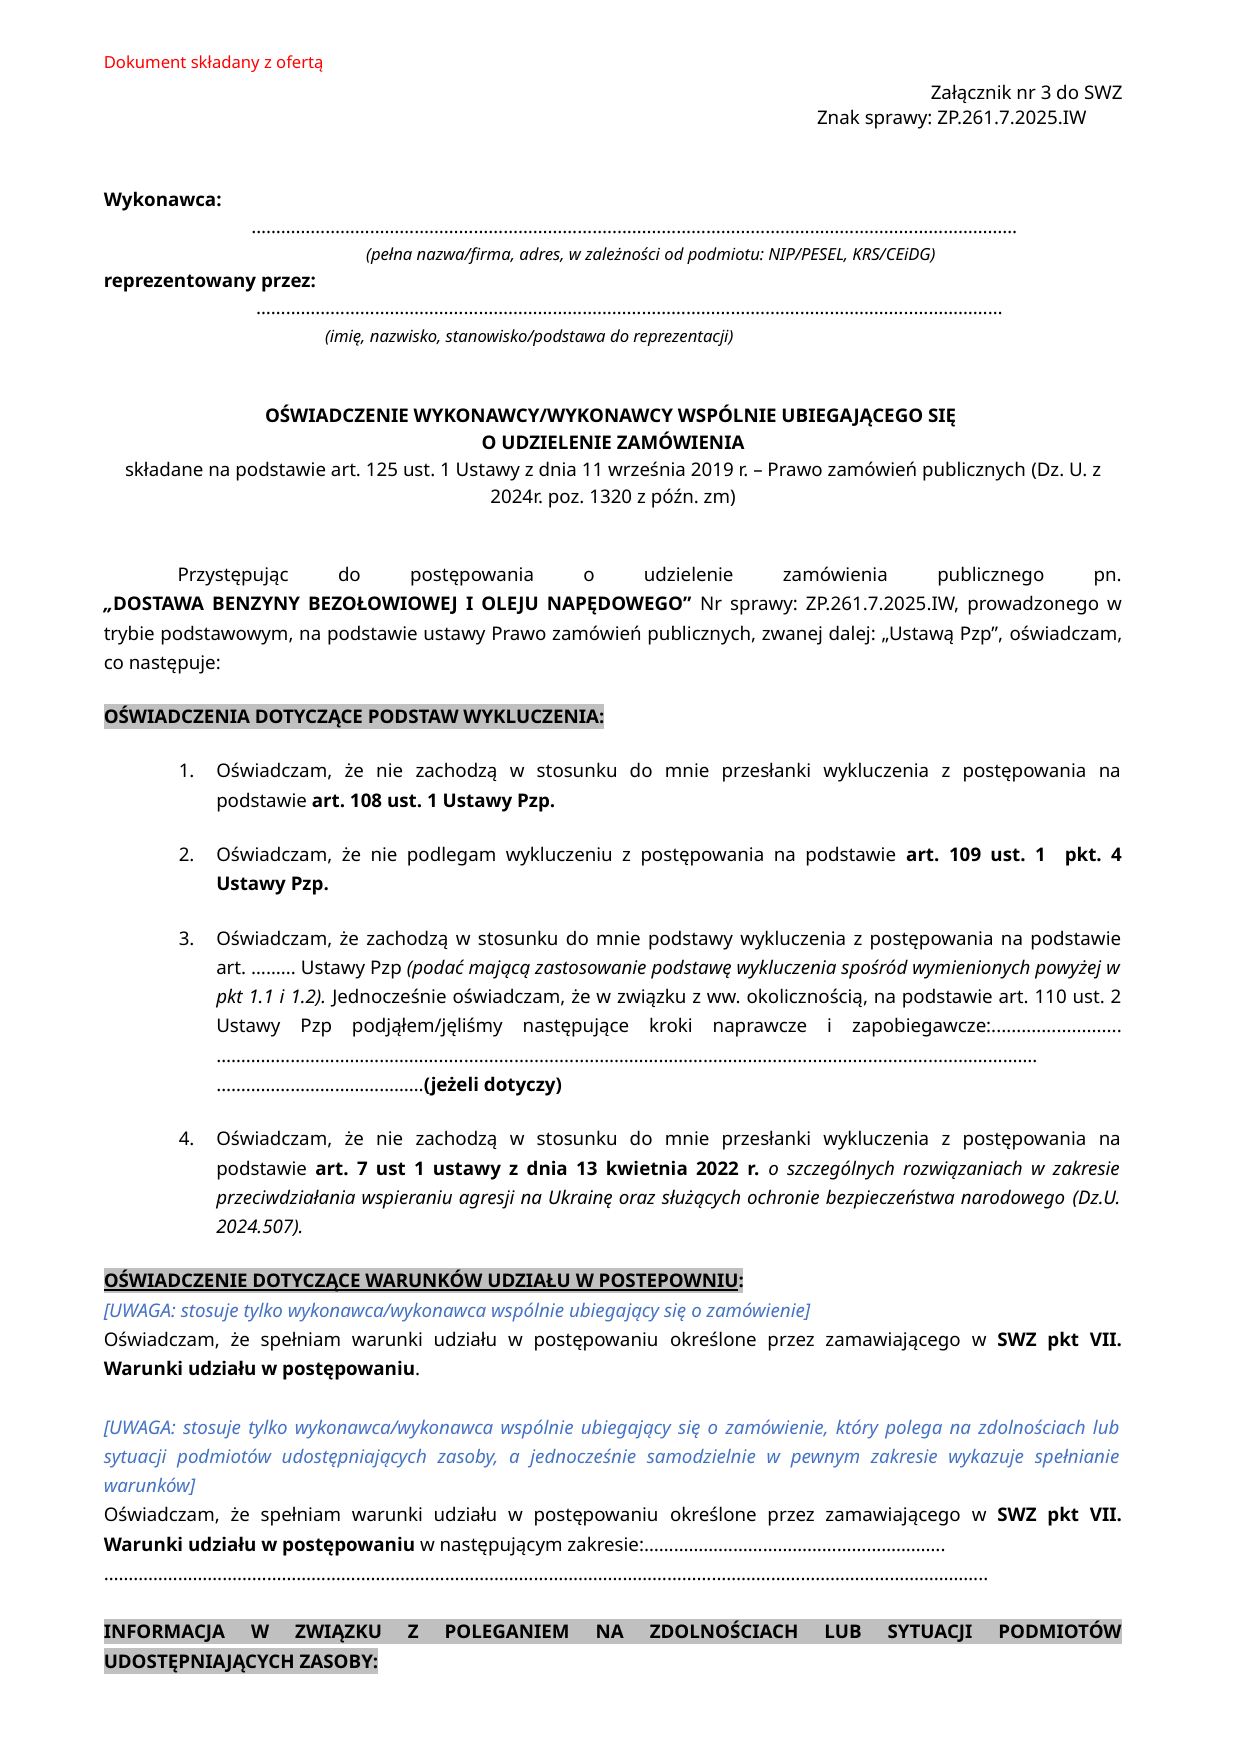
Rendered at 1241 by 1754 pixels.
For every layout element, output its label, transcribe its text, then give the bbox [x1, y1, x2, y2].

text INFORMACJA W ZWIĄZKU Z POLEGANIEM NA ZDOLNOŚCIACH LUB SYTUACJI PODMIOTÓW UDOSTĘPNIAJĄCYCH ZASOBY: [103, 1619, 1122, 1674]
list Oświadczam, że nie podlegam wykluczeniu z postępowania na podstawie art. 109 ust. 1 pkt. 4 Ustawy Pzp. [178, 841, 1122, 896]
text [UWAGA: stosuje tylko wykonawca/wykonawca wspólnie ubiegający się o zamówienie] [103, 1297, 1122, 1322]
list Oświadczam, że zachodzą w stosunku do mnie podstawy wykluczenia z postępowania na podstawie art. ……... Ustawy Pzp (podać mającą zastosowanie podstawę wykluczenia spośród wymienionych powyżej w pkt 1.1 i 1.2). Jednocześnie oświadczam, że w związku z ww. okolicznością, na podstawie art. 110 ust. 2 Ustawy Pzp podjąłem/jęliśmy następujące kroki naprawcze i zapobiegawcze:..........................………………………………………................................…………………………….......................................…………….……………………………………(jeżeli dotyczy) [178, 925, 1122, 1097]
list OŚWIADCZENIA DOTYCZĄCE PODSTAW WYKLUCZENIA: [103, 703, 1122, 729]
text Znak sprawy: ZP.261.7.2025.IW [693, 105, 1122, 130]
text [UWAGA: stosuje tylko wykonawca/wykonawca wspólnie ubiegający się o zamówienie, który polega na zdolnościach lub sytuacji podmiotów udostępniających zasoby, a jednocześnie samodzielnie w pewnym zakresie wykazuje spełnianie warunków] [103, 1414, 1122, 1498]
list Oświadczam, że nie zachodzą w stosunku do mnie przesłanki wykluczenia z postępowania na podstawie art. 7 ust 1 ustawy z dnia 13 kwietnia 2022 r. o szczególnych rozwiązaniach w zakresie przeciwdziałania wspieraniu agresji na Ukrainę oraz służących ochronie bezpieczeństwa narodowego (Dz.U. 2024.507). [178, 1126, 1122, 1239]
text Oświadczam, że spełniam warunki udziału w postępowaniu określone przez zamawiającego w SWZ pkt VII. Warunki udziału w postępowaniu w następującym zakresie:……………………………………………………. [103, 1502, 1122, 1557]
text Wykonawca: [103, 184, 1122, 211]
text …………………………………………………………………………………………………………………………………………………………….. [103, 1560, 1122, 1586]
text Załącznik nr 3 do SWZ [103, 79, 1122, 105]
text reprezentowany przez: [103, 266, 1122, 293]
list Przystępując do postępowania o udzielenie zamówienia publicznego pn. „DOSTAWA BENZYNY BEZOŁOWIOWEJ I OLEJU NAPĘDOWEGO” Nr sprawy: ZP.261.7.2025.IW, prowadzonego w trybie podstawowym, na podstawie ustawy Prawo zamówień publicznych, zwanej dalej: „Ustawą Pzp”, oświadczam, co następuje: [103, 561, 1122, 675]
text OŚWIADCZENIE WYKONAWCY/WYKONAWCY WSPÓLNIE UBIEGAJĄCEGO SIĘ [103, 401, 1122, 428]
text …………………………………………………………………………………………..………………………..……………… [177, 293, 1122, 320]
text (imię, nazwisko, stanowisko/podstawa do reprezentacji) [251, 320, 1122, 347]
text OŚWIADCZENIE DOTYCZĄCE WARUNKÓW UDZIAŁU W POSTEPOWNIU: [103, 1268, 1122, 1293]
list Oświadczam, że nie zachodzą w stosunku do mnie przesłanki wykluczenia z postępowania na podstawie art. 108 ust. 1 Ustawy Pzp. [178, 758, 1122, 813]
text ………………………………………………………………..……………………………………………………………………… [177, 211, 1122, 238]
text składane na podstawie art. 125 ust. 1 Ustawy z dnia 11 września 2019 r. – Prawo zamówień publicznych (Dz. U. z 2024r. poz. 1320 z późn. zm) [103, 455, 1122, 509]
text O UDZIELENIE ZAMÓWIENIA [103, 428, 1122, 455]
text Oświadczam, że spełniam warunki udziału w postępowaniu określone przez zamawiającego w SWZ pkt VII. Warunki udziału w postępowaniu. [103, 1326, 1122, 1381]
text (pełna nazwa/firma, adres, w zależności od podmiotu: NIP/PESEL, KRS/CEiDG) [103, 238, 1122, 266]
